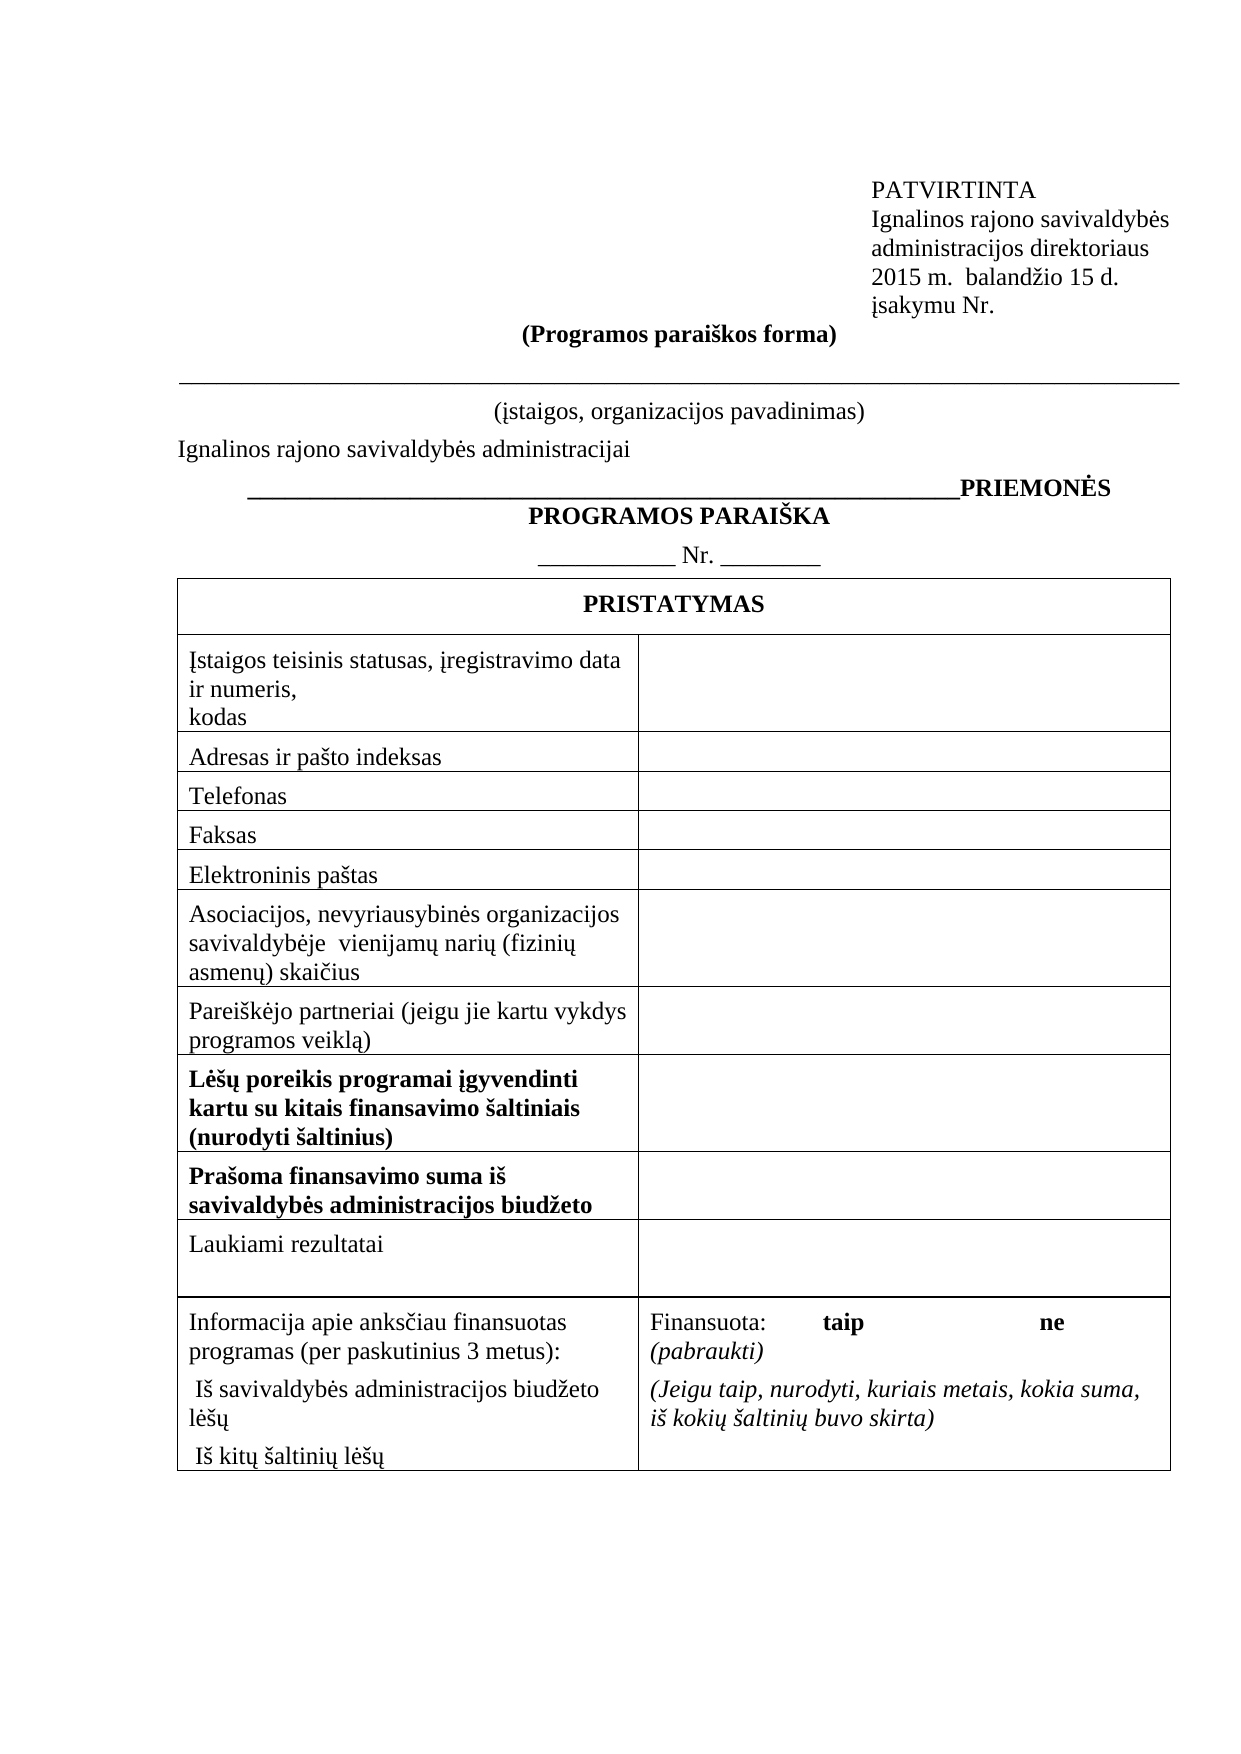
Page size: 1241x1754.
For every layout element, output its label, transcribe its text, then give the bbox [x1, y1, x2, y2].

table_cell Įstaigos teisinis statusas, įregistravimo data ir numeris, kodas [178, 635, 638, 731]
text įsakymu Nr. [717, 291, 1181, 319]
text (Programos paraiškos forma) [177, 319, 1181, 348]
text 2015 m. balandžio 15 d. [717, 262, 1181, 291]
table_cell [639, 890, 1170, 986]
table_cell Finansuota: taip ne (pabraukti) (Jeigu taip, nurodyti, kuriais metais, kokia suma, iš kokių šaltinių buvo skirta) [639, 1298, 1170, 1470]
text _________________________________________________________PRIEMONĖS PROGRAMOS PARAIŠKA [177, 473, 1181, 530]
table_cell Informacija apie anksčiau finansuotas programas (per paskutinius 3 metus): Iš savivaldybės administracijos biudžeto lėšų Iš kitų šaltinių lėšų [178, 1298, 638, 1470]
table_cell [639, 987, 1170, 1054]
table_cell [639, 811, 1170, 849]
table_cell Pareiškėjo partneriai (jeigu jie kartu vykdys programos veiklą) [178, 987, 638, 1054]
text ___________ Nr. ________ [177, 540, 1181, 568]
table_cell [639, 1152, 1170, 1219]
table_cell Lėšų poreikis programai įgyvendinti kartu su kitais finansavimo šaltiniais (nurodyti šaltinius) [178, 1055, 638, 1151]
table_cell Elektroninis paštas [178, 850, 638, 889]
table_header PRISTATYMAS [178, 579, 1170, 634]
text (įstaigos, organizacijos pavadinimas) [177, 396, 1181, 425]
text PATVIRTINTA [177, 176, 1181, 204]
text Ignalinos rajono savivaldybės administracijai [177, 434, 1181, 463]
table_cell [639, 635, 1170, 731]
text ________________________________________________________________________________ [177, 358, 1181, 386]
table_cell Telefonas [178, 772, 638, 810]
table_cell Prašoma finansavimo suma iš savivaldybės administracijos biudžeto [178, 1152, 638, 1219]
table_cell Faksas [178, 811, 638, 849]
table_cell [639, 772, 1170, 810]
table_cell Laukiami rezultatai [178, 1220, 638, 1296]
table_cell [639, 850, 1170, 889]
text Ignalinos rajono savivaldybės [751, 204, 1181, 233]
table_cell [639, 1220, 1170, 1296]
table_cell Asociacijos, nevyriausybinės organizacijos savivaldybėje vienijamų narių (fizinių asmenų) skaičius [178, 890, 638, 986]
text administracijos direktoriaus [751, 233, 1181, 262]
table_cell [639, 732, 1170, 771]
table_cell Adresas ir pašto indeksas [178, 732, 638, 771]
table_cell [639, 1055, 1170, 1151]
